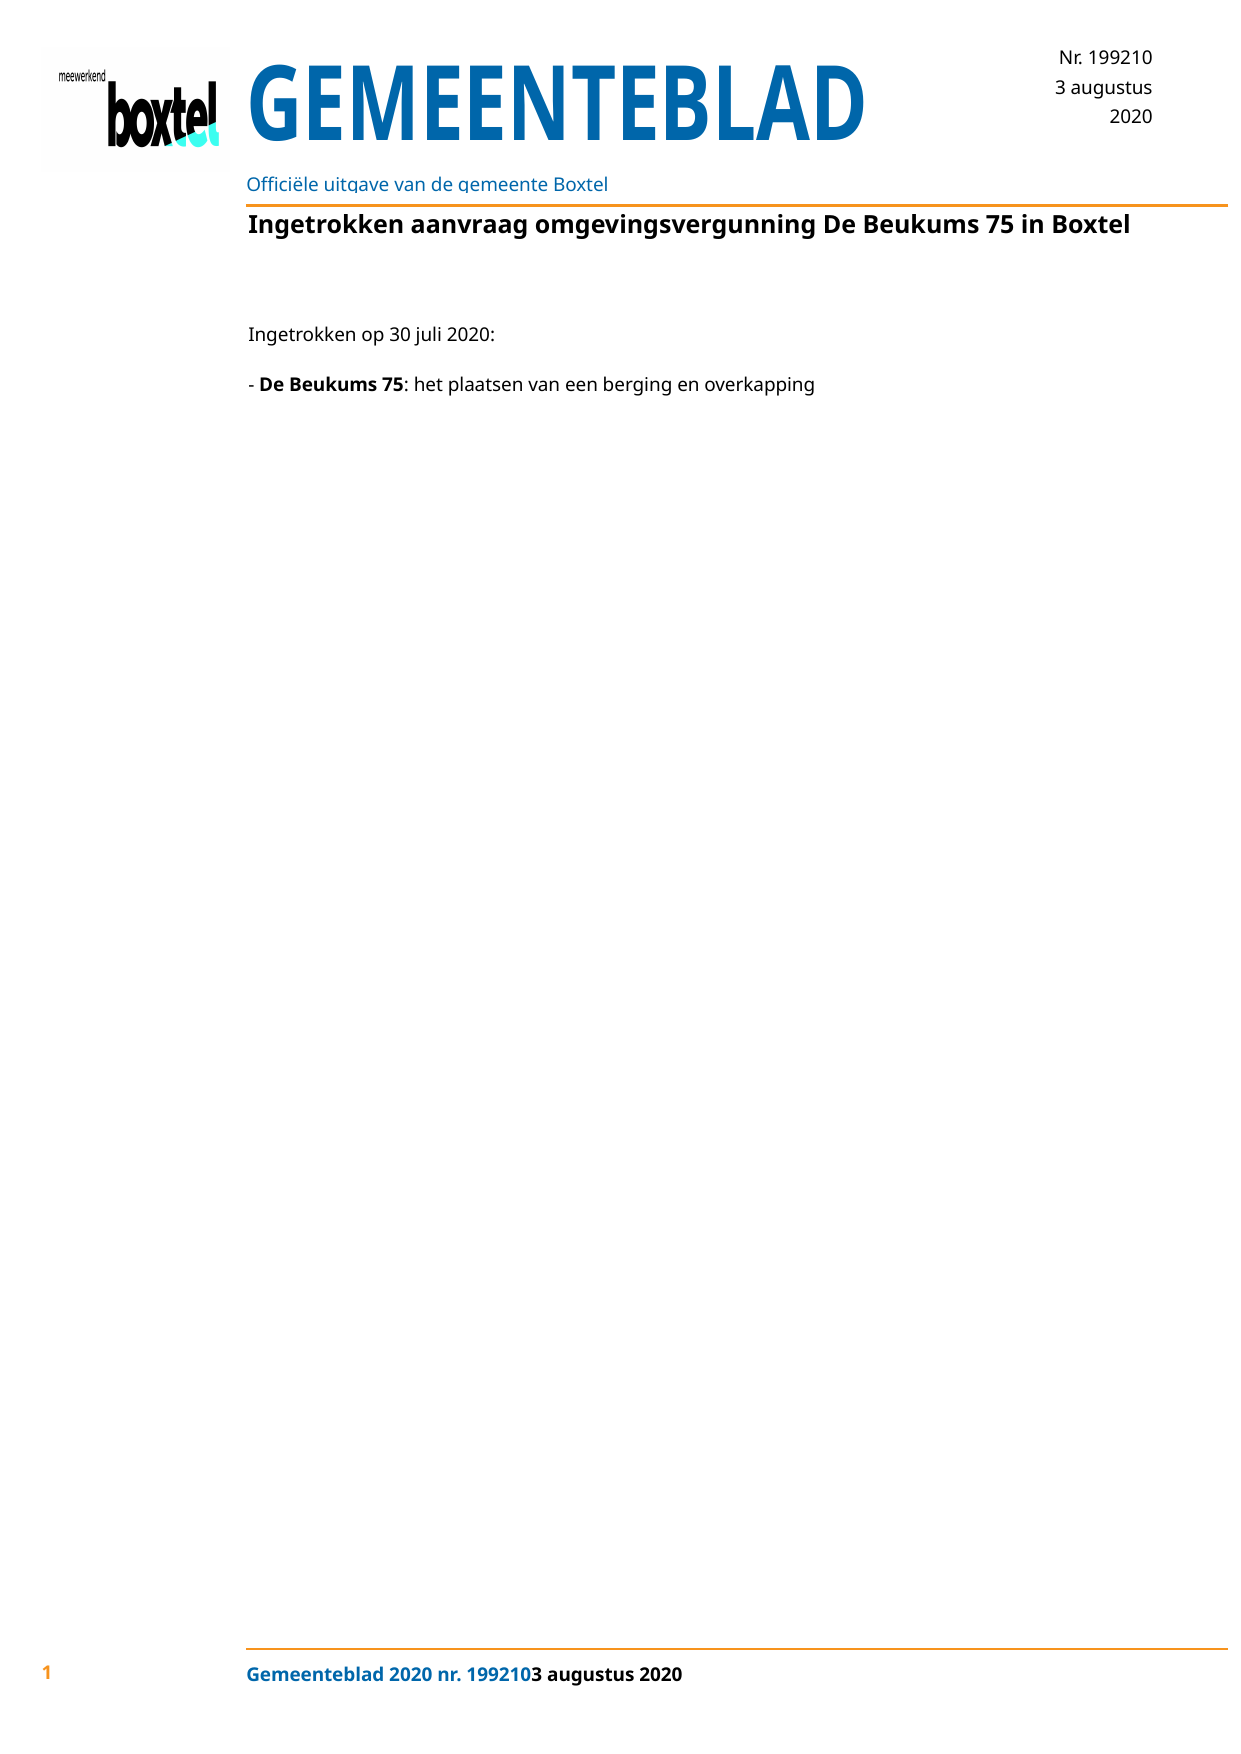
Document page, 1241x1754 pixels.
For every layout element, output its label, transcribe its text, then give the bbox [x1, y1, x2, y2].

picture [41, 47, 231, 172]
text Ingetrokken op 30 juli 2020: [248, 321, 1152, 346]
text Ingetrokken aanvraag omgevingsvergunning De Beukums 75 in Boxtel [248, 207, 1152, 241]
text - De Beukums 75: het plaatsen van een berging en overkapping [248, 371, 1152, 397]
